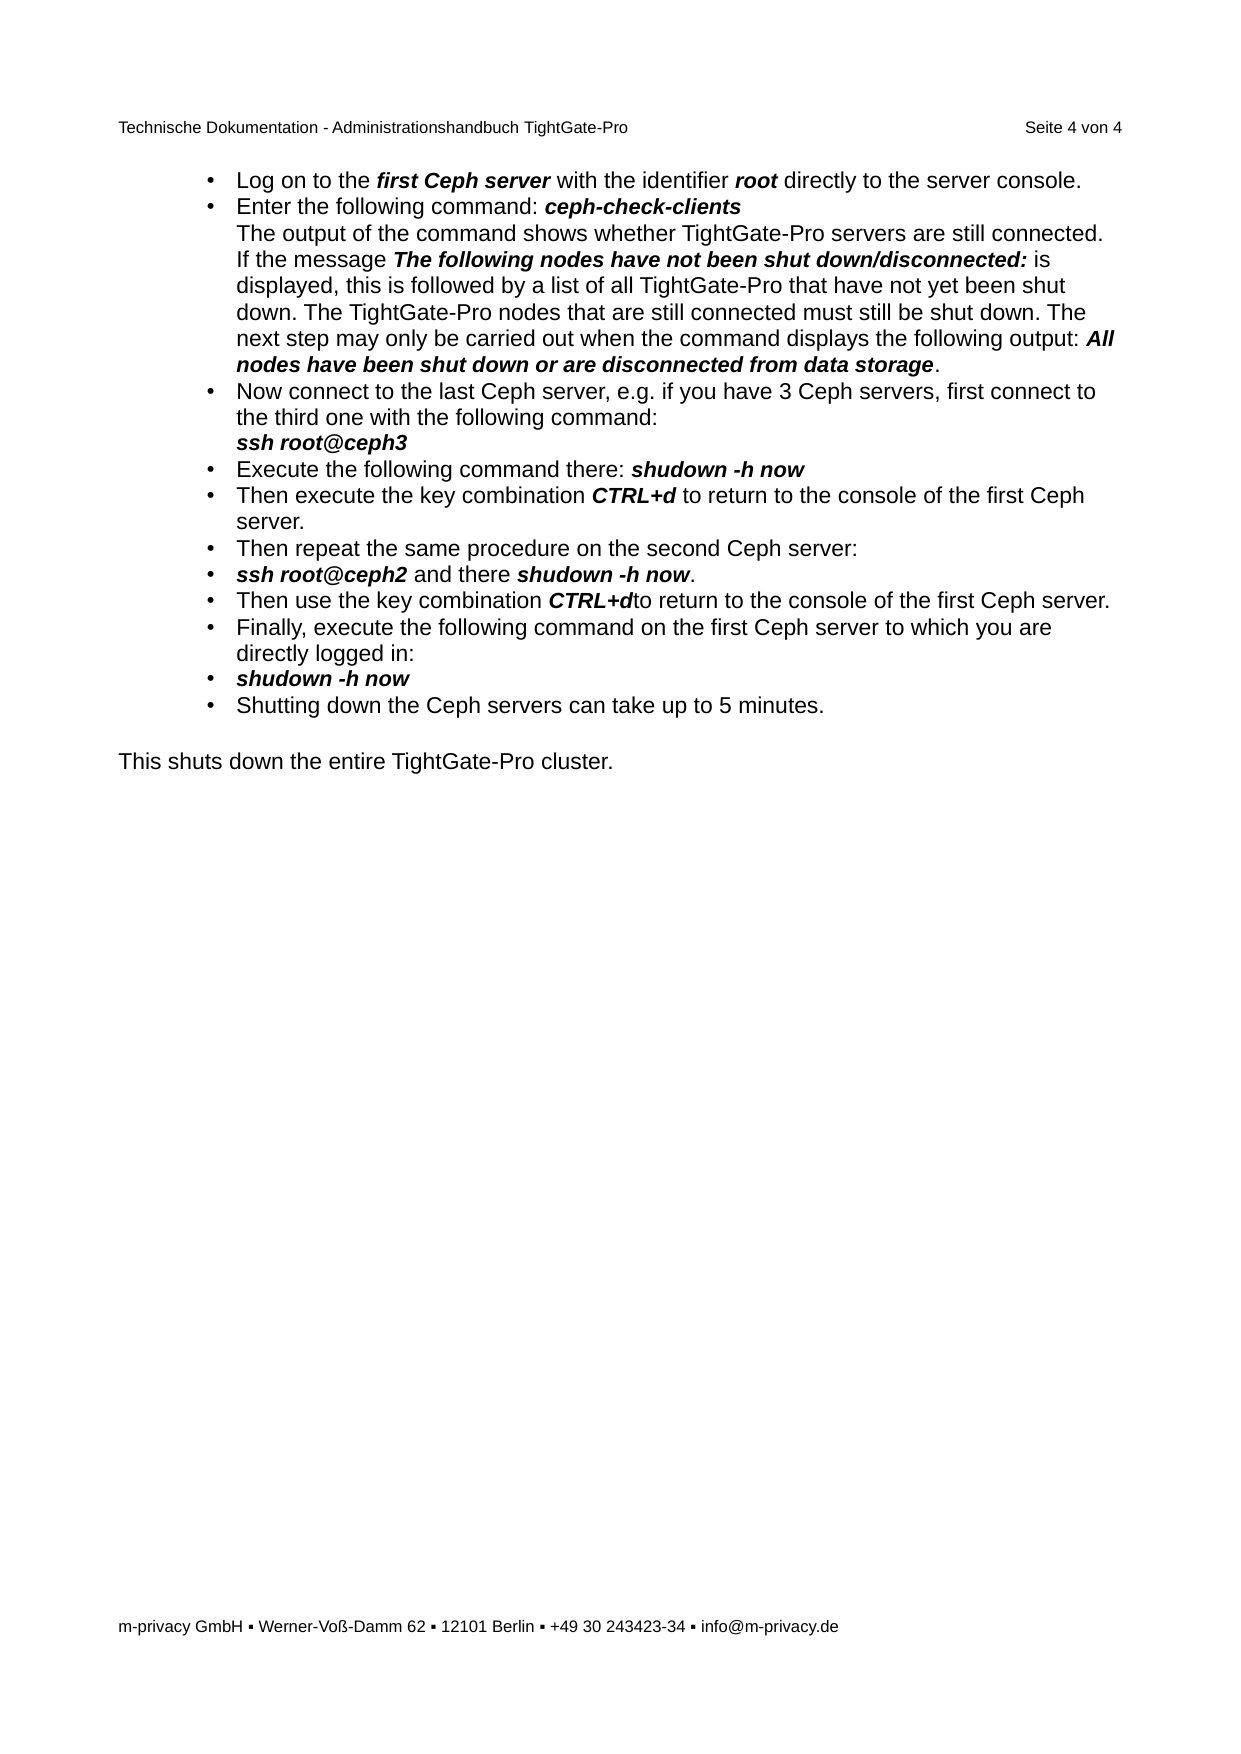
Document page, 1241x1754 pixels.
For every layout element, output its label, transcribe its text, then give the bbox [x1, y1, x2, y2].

text This shuts down the entire TightGate-Pro cluster. [118, 748, 1122, 774]
list ssh root@ceph2 and there shudown -h now. [207, 561, 1122, 587]
list Then use the key combination CTRL+dto return to the console of the first Ceph server. [207, 587, 1122, 614]
list Then repeat the same procedure on the second Ceph server: [207, 534, 1122, 561]
list Enter the following command: ceph-check-clients The output of the command shows whether TightGate-Pro servers are still connected. If the message The following nodes have not been shut down/disconnected: is displayed, this is followed by a list of all TightGate-Pro that have not yet been shut down. The TightGate-Pro nodes that are still connected must still be shut down. The next step may only be carried out when the command displays the following output: All nodes have been shut down or are disconnected from data storage. [207, 193, 1122, 378]
list Log on to the first Ceph server with the identifier root directly to the server console. [207, 167, 1122, 193]
list Shutting down the Ceph servers can take up to 5 minutes. [207, 692, 1122, 718]
list shudown -h now [207, 666, 1122, 692]
list Now connect to the last Ceph server, e.g. if you have 3 Ceph servers, first connect to the third one with the following command: ssh root@ceph3 [207, 378, 1122, 456]
list Execute the following command there: shudown -h now [207, 456, 1122, 482]
list Finally, execute the following command on the first Ceph server to which you are directly logged in: [207, 614, 1122, 666]
list Then execute the key combination CTRL+d to return to the console of the first Ceph server. [207, 482, 1122, 534]
